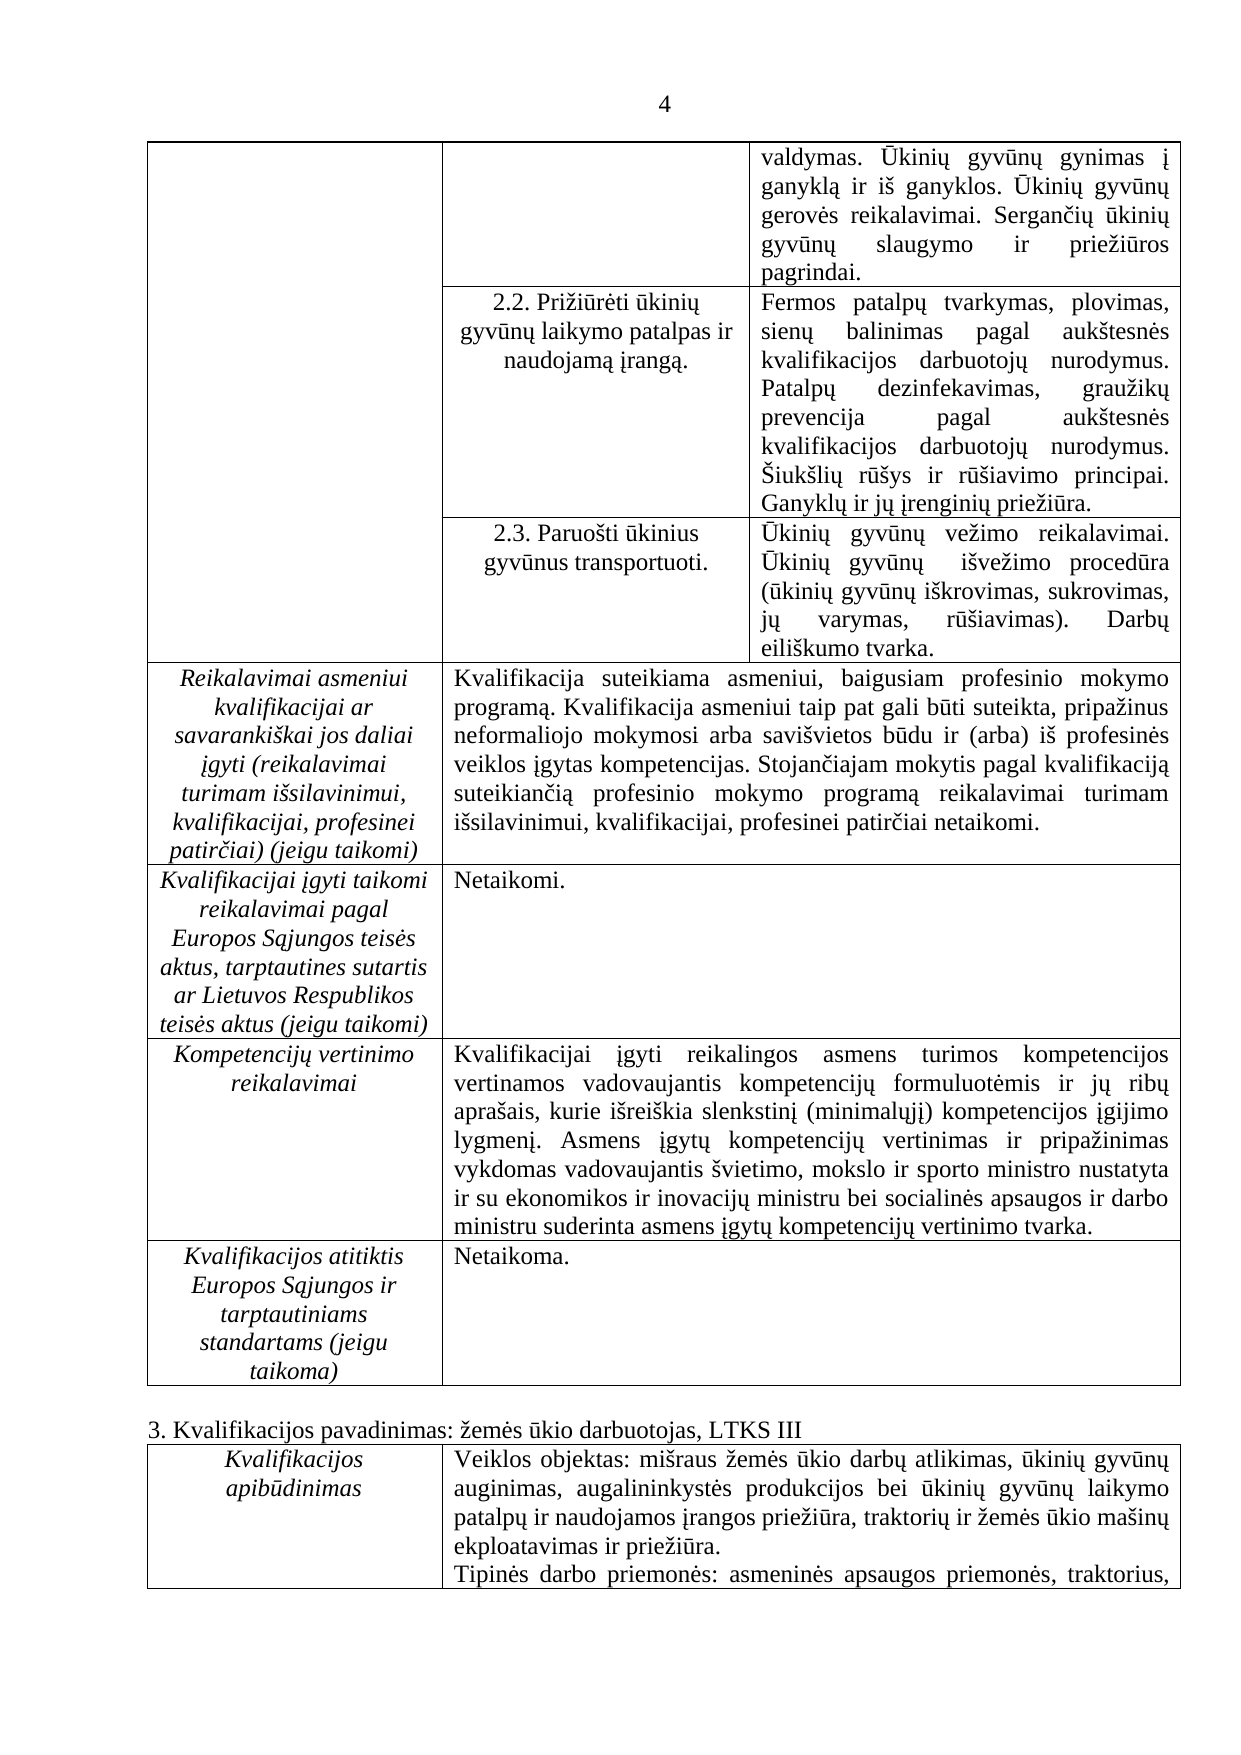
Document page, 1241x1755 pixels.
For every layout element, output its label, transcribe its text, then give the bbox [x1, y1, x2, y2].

table_cell Kvalifikacijai įgyti taikomi reikalavimai pagal Europos Sąjungos teisės aktus, tarptautines sutartis ar Lietuvos Respublikos teisės aktus (jeigu taikomi) [148, 865, 442, 1038]
table_cell valdymas. Ūkinių gyvūnų gynimas į ganyklą ir iš ganyklos. Ūkinių gyvūnų gerovės reikalavimai. Sergančių ūkinių gyvūnų slaugymo ir priežiūros pagrindai. [750, 143, 1180, 286]
table_cell Kvalifikacijos atitiktis Europos Sąjungos ir tarptautiniams standartams (jeigu taikoma) [148, 1241, 442, 1385]
table_cell Netaikomi. [443, 865, 1180, 1038]
table_cell 2.2. Prižiūrėti ūkinių gyvūnų laikymo patalpas ir naudojamą įrangą. [443, 287, 749, 517]
table_cell Ūkinių gyvūnų vežimo reikalavimai. Ūkinių gyvūnų išvežimo procedūra (ūkinių gyvūnų iškrovimas, sukrovimas, jų varymas, rūšiavimas). Darbų eiliškumo tvarka. [750, 518, 1180, 662]
table_cell Kvalifikacija suteikiama asmeniui, baigusiam profesinio mokymo programą. Kvalifikacija asmeniui taip pat gali būti suteikta, pripažinus neformaliojo mokymosi arba savišvietos būdu ir (arba) iš profesinės veiklos įgytas kompetencijas. Stojančiajam mokytis pagal kvalifikaciją suteikiančią profesinio mokymo programą reikalavimai turimam išsilavinimui, kvalifikacijai, profesinei patirčiai netaikomi. [443, 663, 1180, 864]
table_cell [443, 143, 749, 286]
table_header Veiklos objektas: mišraus žemės ūkio darbų atlikimas, ūkinių gyvūnų auginimas, augalininkystės produkcijos bei ūkinių gyvūnų laikymo patalpų ir naudojamos įrangos priežiūra, traktorių ir žemės ūkio mašinų ekploatavimas ir priežiūra. Tipinės darbo priemonės: asmeninės apsaugos priemonės, traktorius, [443, 1445, 1180, 1588]
table_cell Netaikoma. [443, 1241, 1180, 1385]
text 3. Kvalifikacijos pavadinimas: žemės ūkio darbuotojas, LTKS III [148, 1415, 1181, 1443]
table_cell 2.3. Paruošti ūkinius gyvūnus transportuoti. [443, 518, 749, 662]
table_cell Kompetencijų vertinimo reikalavimai [148, 1039, 442, 1240]
table_header Kvalifikacijos apibūdinimas [148, 1445, 442, 1588]
table_cell Reikalavimai asmeniui kvalifikacijai ar savarankiškai jos daliai įgyti (reikalavimai turimam išsilavinimui, kvalifikacijai, profesinei patirčiai) (jeigu taikomi) [148, 663, 442, 864]
table_cell Fermos patalpų tvarkymas, plovimas, sienų balinimas pagal aukštesnės kvalifikacijos darbuotojų nurodymus. Patalpų dezinfekavimas, graužikų prevencija pagal aukštesnės kvalifikacijos darbuotojų nurodymus. Šiukšlių rūšys ir rūšiavimo principai. Ganyklų ir jų įrenginių priežiūra. [750, 287, 1180, 517]
table_cell Kvalifikacijai įgyti reikalingos asmens turimos kompetencijos vertinamos vadovaujantis kompetencijų formuluotėmis ir jų ribų aprašais, kurie išreiškia slenkstinį (minimalųjį) kompetencijos įgijimo lygmenį. Asmens įgytų kompetencijų vertinimas ir pripažinimas vykdomas vadovaujantis švietimo, mokslo ir sporto ministro nustatyta ir su ekonomikos ir inovacijų ministru bei socialinės apsaugos ir darbo ministru suderinta asmens įgytų kompetencijų vertinimo tvarka. [443, 1039, 1180, 1240]
table_cell [148, 143, 442, 662]
